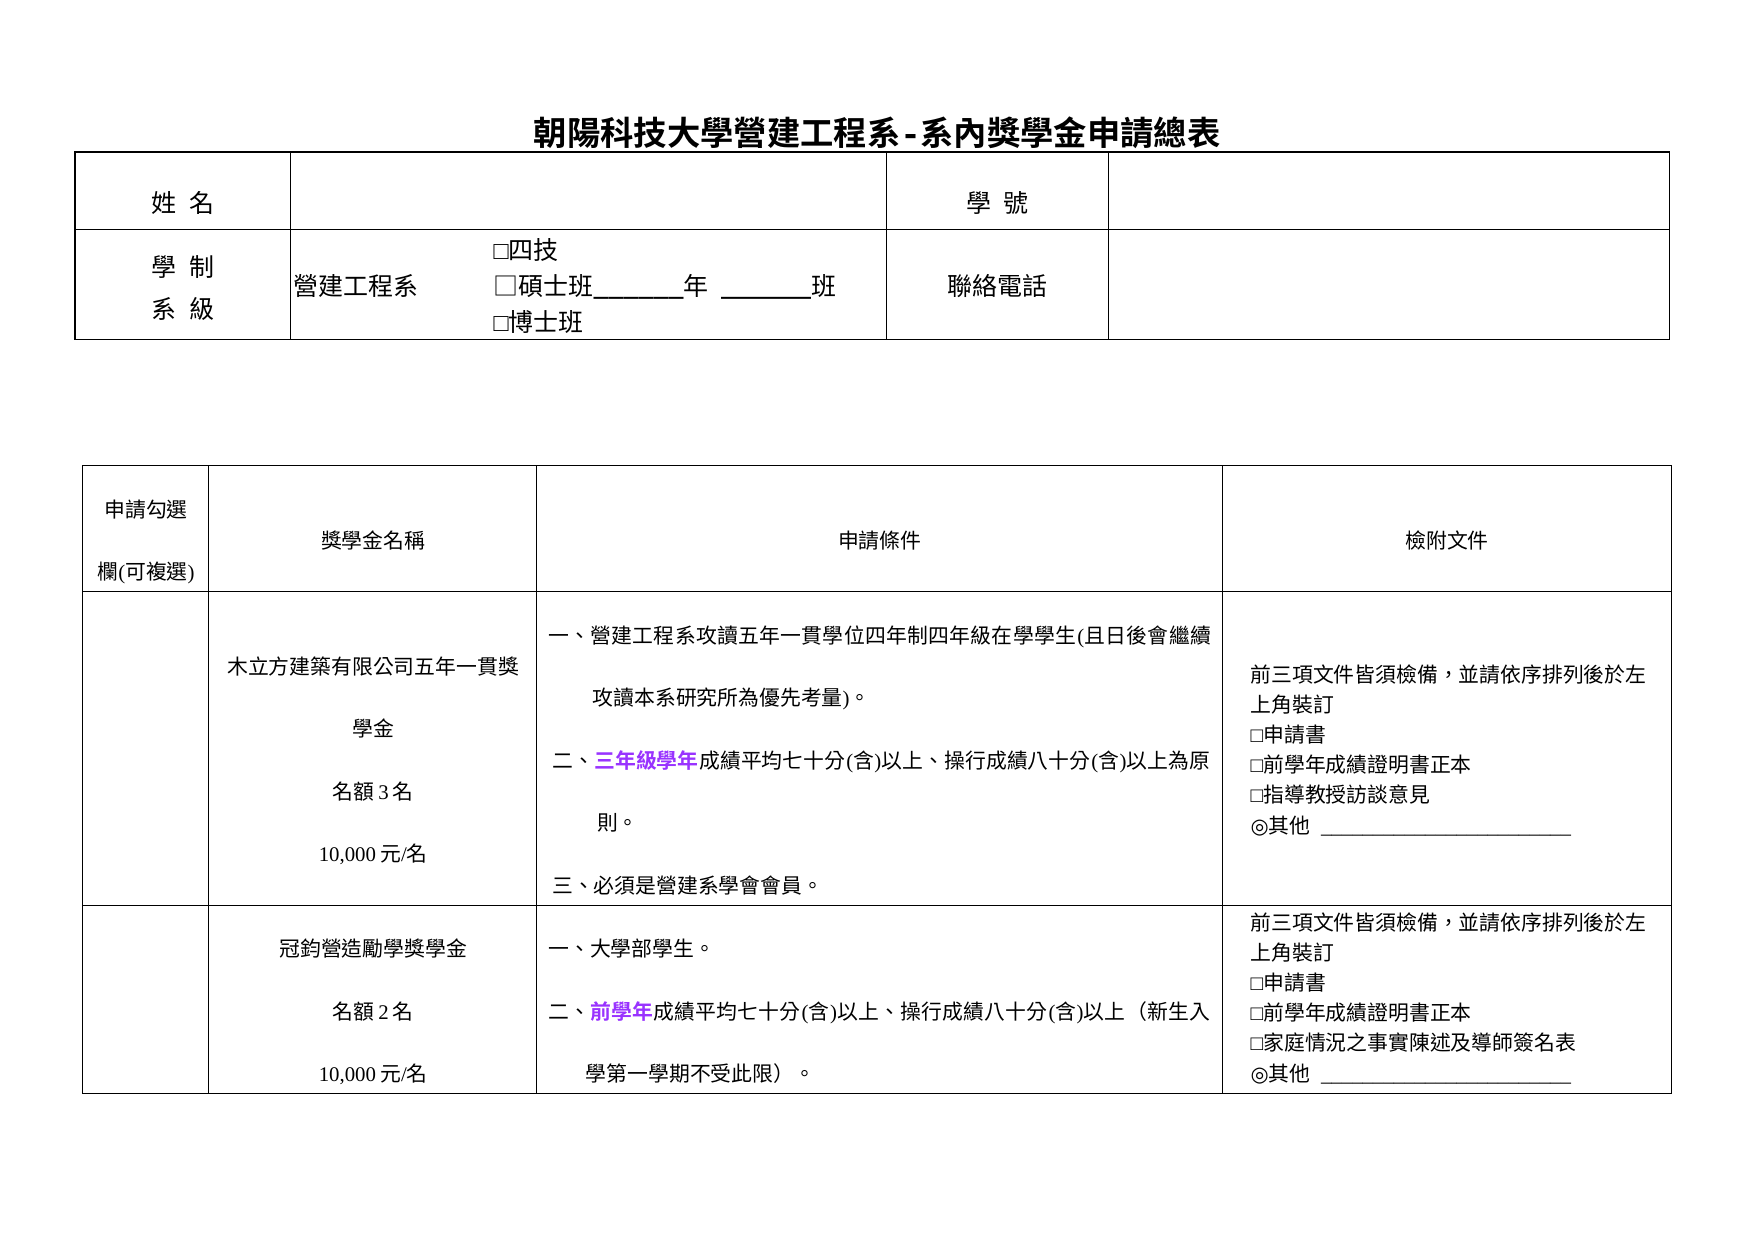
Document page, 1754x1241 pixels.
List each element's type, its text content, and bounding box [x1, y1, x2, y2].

table_cell 一、營建工程系攻讀五年一貫學位四年制四年級在學學生(且日後會繼續攻讀本系研究所為優先考量)。 二、三年級學年成績平均七十分(含)以上、操行成績八十分(含)以上為原則。 三、必須是營建系學會會員。 [537, 592, 1222, 905]
table_header [291, 153, 886, 229]
table_cell 前三項文件皆須檢備，並請依序排列後於左上角裝訂 □申請書 □前學年成績證明書正本 □家庭情況之事實陳述及導師簽名表 ◎其他 ________________________ [1223, 906, 1671, 1093]
table_header 檢附文件 [1223, 466, 1671, 591]
table_cell 聯絡電話 [887, 230, 1108, 339]
table_cell 前三項文件皆須檢備，並請依序排列後於左上角裝訂 □申請書 □前學年成績證明書正本 □指導教授訪談意見 ◎其他 ________________________ [1223, 592, 1671, 905]
table_header 姓 名 [76, 153, 290, 229]
table_header 獎學金名稱 [209, 466, 536, 591]
table_cell □四技 營建工程系 □碩士班______年 ______班 □博士班 [291, 230, 886, 339]
table_cell [83, 906, 208, 1093]
table_cell 學 制 系 級 [76, 230, 290, 339]
table_cell [83, 592, 208, 905]
table_header 學 號 [887, 153, 1108, 229]
table_cell 冠鈞營造勵學獎學金 名額2名 10,000元/名 [209, 906, 536, 1093]
table_cell [1109, 230, 1669, 339]
table_cell 木立方建築有限公司五年一貫獎學金 名額3名 10,000元/名 [209, 592, 536, 905]
table_header [1109, 153, 1669, 229]
table_header 申請勾選欄(可複選) [83, 466, 208, 591]
table_header 申請條件 [537, 466, 1222, 591]
table_cell 一、大學部學生。 二、前學年成績平均七十分(含)以上、操行成績八十分(含)以上（新生入學第一學期不受此限）。 [537, 906, 1222, 1093]
text 朝陽科技大學營建工程系-系內獎學金申請總表 [75, 89, 1679, 151]
